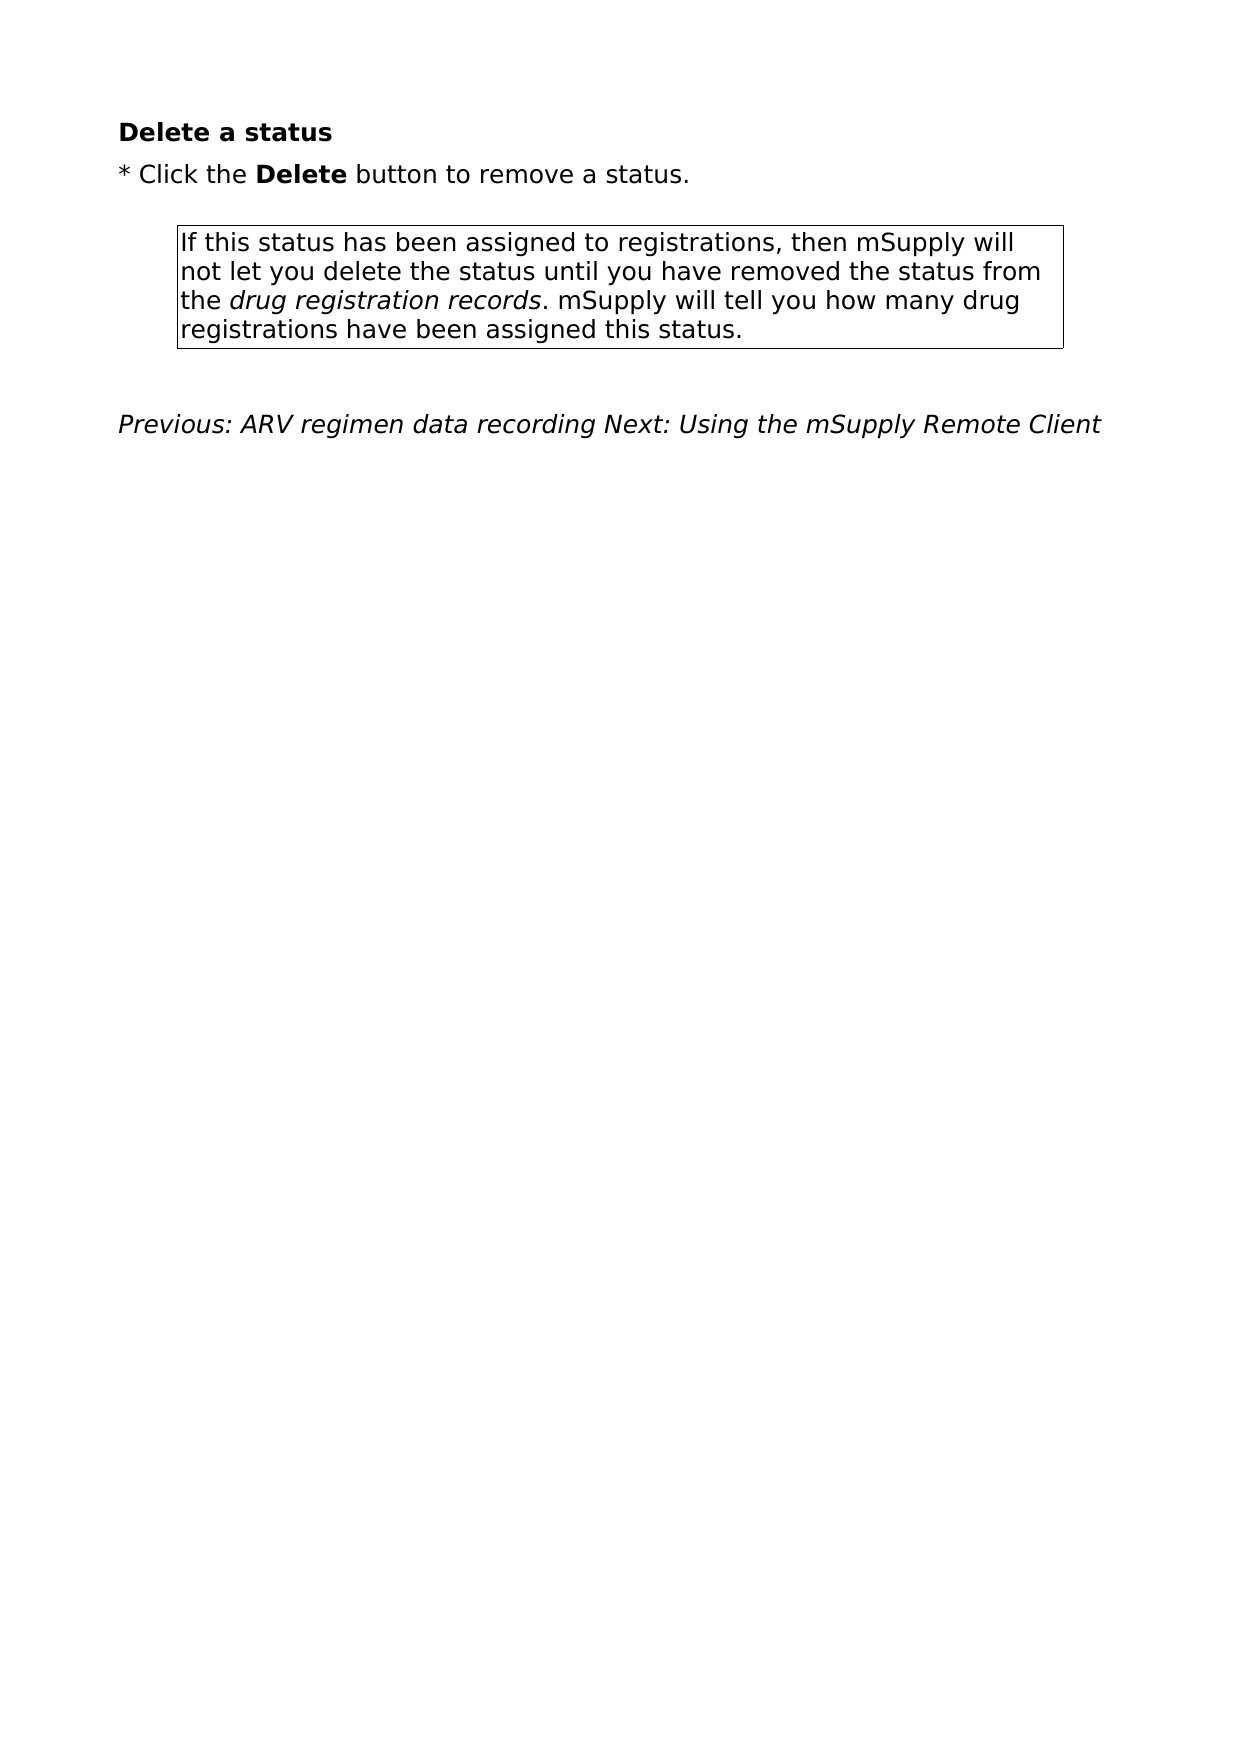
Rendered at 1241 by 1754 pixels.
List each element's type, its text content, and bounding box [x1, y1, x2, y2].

text * Click the Delete button to remove a status. [118, 160, 1122, 189]
text Previous: ARV regimen data recording Next: Using the mSupply Remote Client [118, 410, 1122, 439]
subtitle Delete a status [118, 118, 1122, 147]
table_header If this status has been assigned to registrations, then mSupply will not let you delete the status until you have removed the status from the drug registration records. mSupply will tell you how many drug registrations have been assigned this status. [178, 226, 1063, 348]
